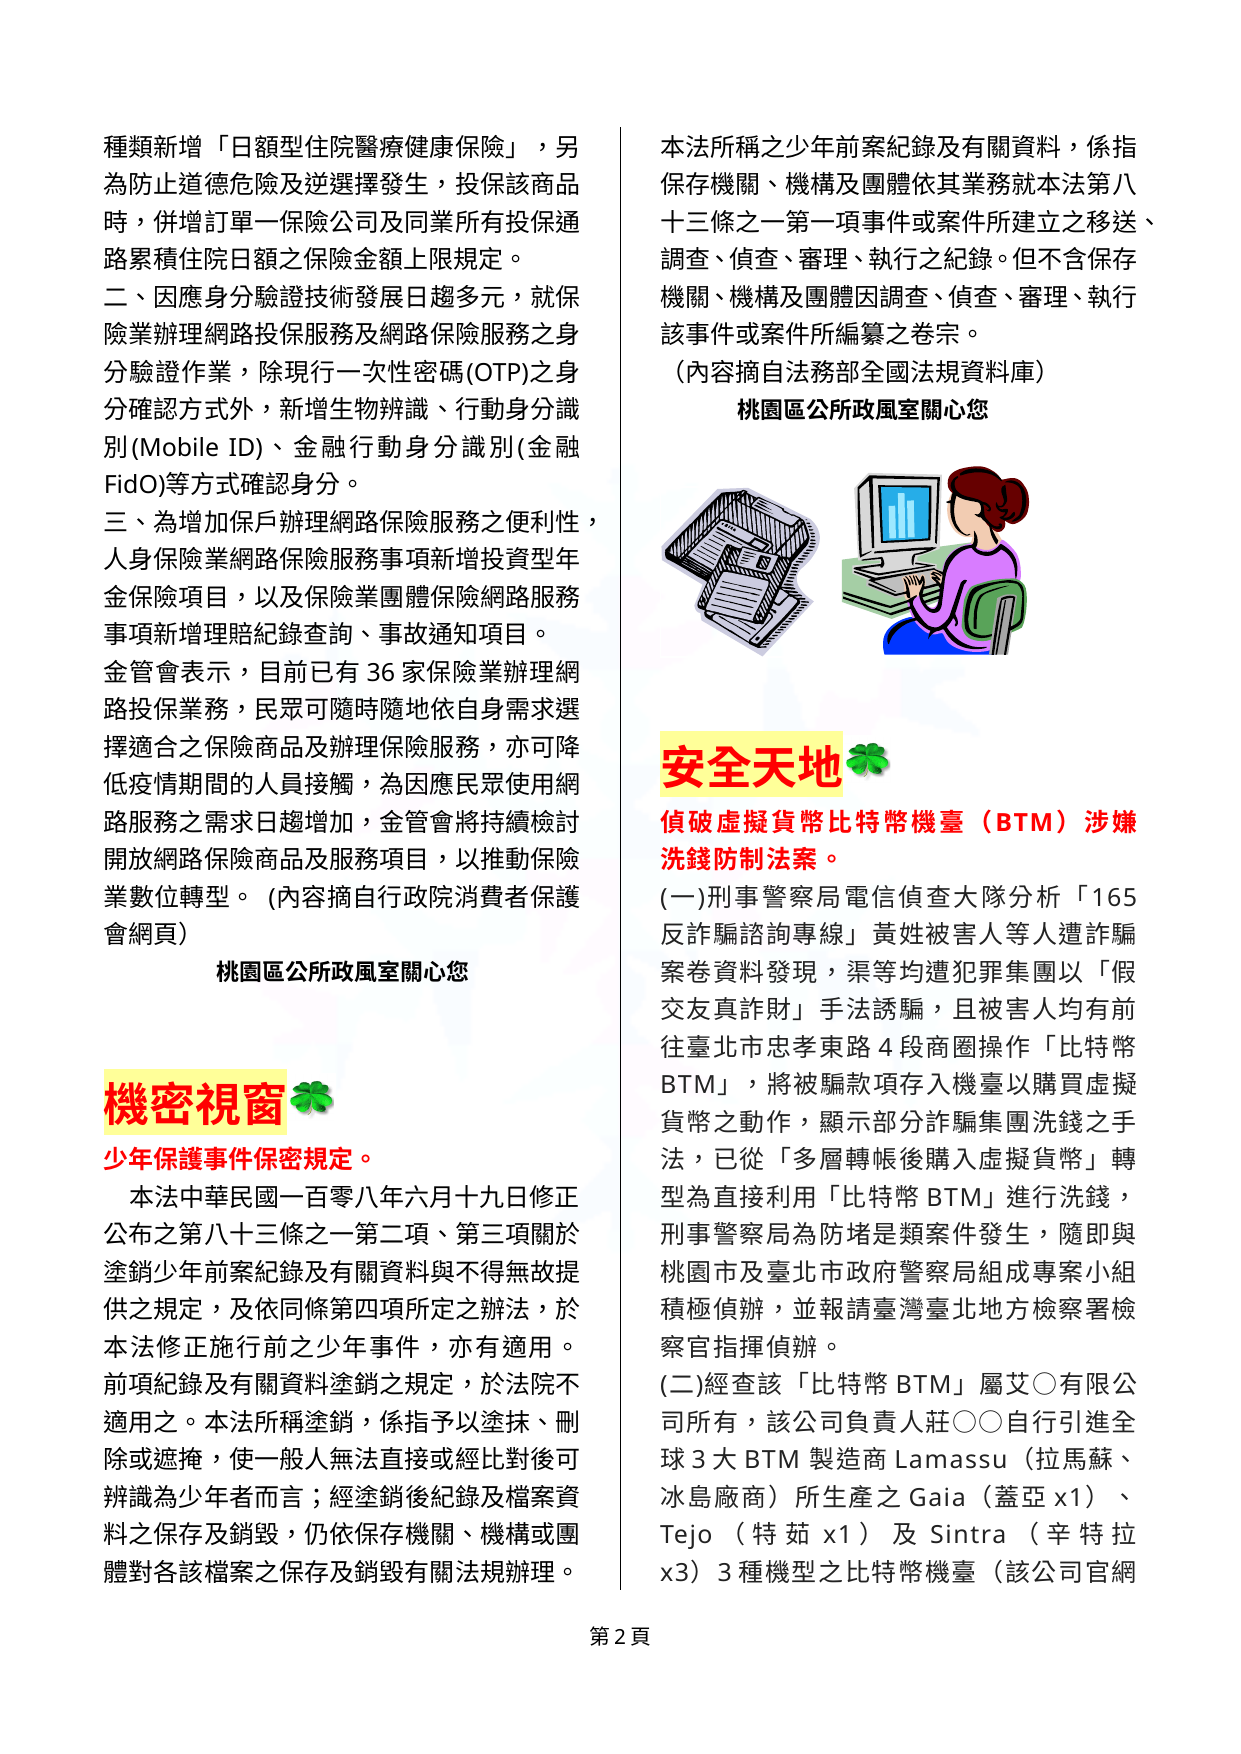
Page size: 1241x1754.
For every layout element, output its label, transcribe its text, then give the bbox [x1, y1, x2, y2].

text 機密視窗 [103, 1064, 152, 1139]
text (二)經查該「比特幣BTM」屬艾○有限公司所有，該公司負責人莊○○自行引進全球3大BTM 製造商Lamassu（拉馬蘇、冰島廠商）所生產之Gaia（蓋亞x1）、Tejo（特茹x1）及Sintra（辛特拉x3）3種機型之比特幣機臺（該公司官網「強烈提醒」購買者，須配合各司法管轄地區反洗錢之相關計畫，並於機臺內建法定身分識別及特殊交易之限制功能，以提供購買之營運者符合當地法律規定），設置於臺北市多處熱門商區，惟莊嫌未依「洗錢防制法」及「虛擬通貨平台及交易業務事業防制洗錢及打擊資恐辦法」規定向金融監督管理委員會提報法令遵循聲明書、亦未實施確認客戶身分等防護措施【關閉機器內建KYC（Know Your Customer）功能】，任由詐欺案被害民眾或疑似詐欺車手，將不法款項存入BTM兌換虛擬貨幣，藉以規避警方查緝。 [660, 1364, 1137, 1589]
text 二、因應身分驗證技術發展日趨多元，就保險業辦理網路投保服務及網路保險服務之身分驗證作業，除現行一次性密碼(OTP)之身分確認方式外，新增生物辨識、行動身分識別(Mobile ID)、金融行動身分識別(金融FidO)等方式確認身分。 [103, 277, 581, 502]
picture [844, 737, 891, 783]
text 桃園區公所政風室關心您 [103, 952, 152, 989]
text 少年保護事件保密規定。 [103, 1139, 152, 1177]
text 偵破虛擬貨幣比特幣機臺（BTM）涉嫌洗錢防制法案。 [1089, 802, 1137, 877]
text (一)刑事警察局電信偵查大隊分析「165反詐騙諮詢專線」黃姓被害人等人遭詐騙案卷資料發現，渠等均遭犯罪集團以「假交友真詐財」手法誘騙，且被害人均有前往臺北市忠孝東路4段商圈操作「比特幣BTM」，將被騙款項存入機臺以購買虛擬貨幣之動作，顯示部分詐騙集團洗錢之手法，已從「多層轉帳後購入虛擬貨幣」轉型為直接利用「比特幣BTM」進行洗錢，刑事警察局為防堵是類案件發生，隨即與桃園市及臺北市政府警察局組成專案小組積極偵辦，並報請臺灣臺北地方檢察署檢察官指揮偵辦。 [660, 877, 1137, 1364]
text 安全天地 [1089, 727, 1137, 802]
text （內容摘自法務部全國法規資料庫） [660, 352, 1137, 389]
text 金管會表示，目前已有36家保險業辦理網路投保業務，民眾可隨時隨地依自身需求選擇適合之保險商品及辦理保險服務，亦可降低疫情期間的人員接觸，為因應民眾使用網路服務之需求日趨增加，金管會將持續檢討開放網路保險商品及服務項目，以推動保險業數位轉型。 (內容摘自行政院消費者保護會網頁） [103, 652, 152, 952]
text 桃園區公所政風室關心您 [660, 389, 1137, 427]
text 本法中華民國一百零八年六月十九日修正公布之第八十三條之一第二項、第三項關於塗銷少年前案紀錄及有關資料與不得無故提供之規定，及依同條第四項所定之辦法，於本法修正施行前之少年事件，亦有適用。 前項紀錄及有關資料塗銷之規定，於法院不適用之。本法所稱塗銷，係指予以塗抹、刪除或遮掩，使一般人無法直接或經比對後可辨識為少年者而言；經塗銷後紀錄及檔案資料之保存及銷毀，仍依保存機關、機構或團體對各該檔案之保存及銷毀有關法規辦理。本法所稱之少年前案紀錄及有關資料，係指保存機關、機構及團體依其業務就本法第八十三條之一第一項事件或案件所建立之移送、調查、偵查、審理、執行之紀錄。但不含保存機關、機構及團體因調查、偵查、審理、執行該事件或案件所編纂之卷宗。 [103, 1177, 581, 1589]
text 本法中華民國一百零八年六月十九日修正公布之第八十三條之一第二項、第三項關於塗銷少年前案紀錄及有關資料與不得無故提供之規定，及依同條第四項所定之辦法，於本法修正施行前之少年事件，亦有適用。 前項紀錄及有關資料塗銷之規定，於法院不適用之。本法所稱塗銷，係指予以塗抹、刪除或遮掩，使一般人無法直接或經比對後可辨識為少年者而言；經塗銷後紀錄及檔案資料之保存及銷毀，仍依保存機關、機構或團體對各該檔案之保存及銷毀有關法規辦理。本法所稱之少年前案紀錄及有關資料，係指保存機關、機構及團體依其業務就本法第八十三條之一第一項事件或案件所建立之移送、調查、偵查、審理、執行之紀錄。但不含保存機關、機構及團體因調查、偵查、審理、執行該事件或案件所編纂之卷宗。 [660, 127, 1137, 352]
picture [288, 1074, 334, 1121]
text 種類新增「日額型住院醫療健康保險」，另為防止道德危險及逆選擇發生，投保該商品時，併增訂單一保險公司及同業所有投保通路累積住院日額之保險金額上限規定。 [103, 127, 581, 277]
text 三、為增加保戶辦理網路保險服務之便利性，人身保險業網路保險服務事項新增投資型年金保險項目，以及保險業團體保險網路服務事項新增理賠紀錄查詢、事故通知項目。 [103, 502, 152, 652]
